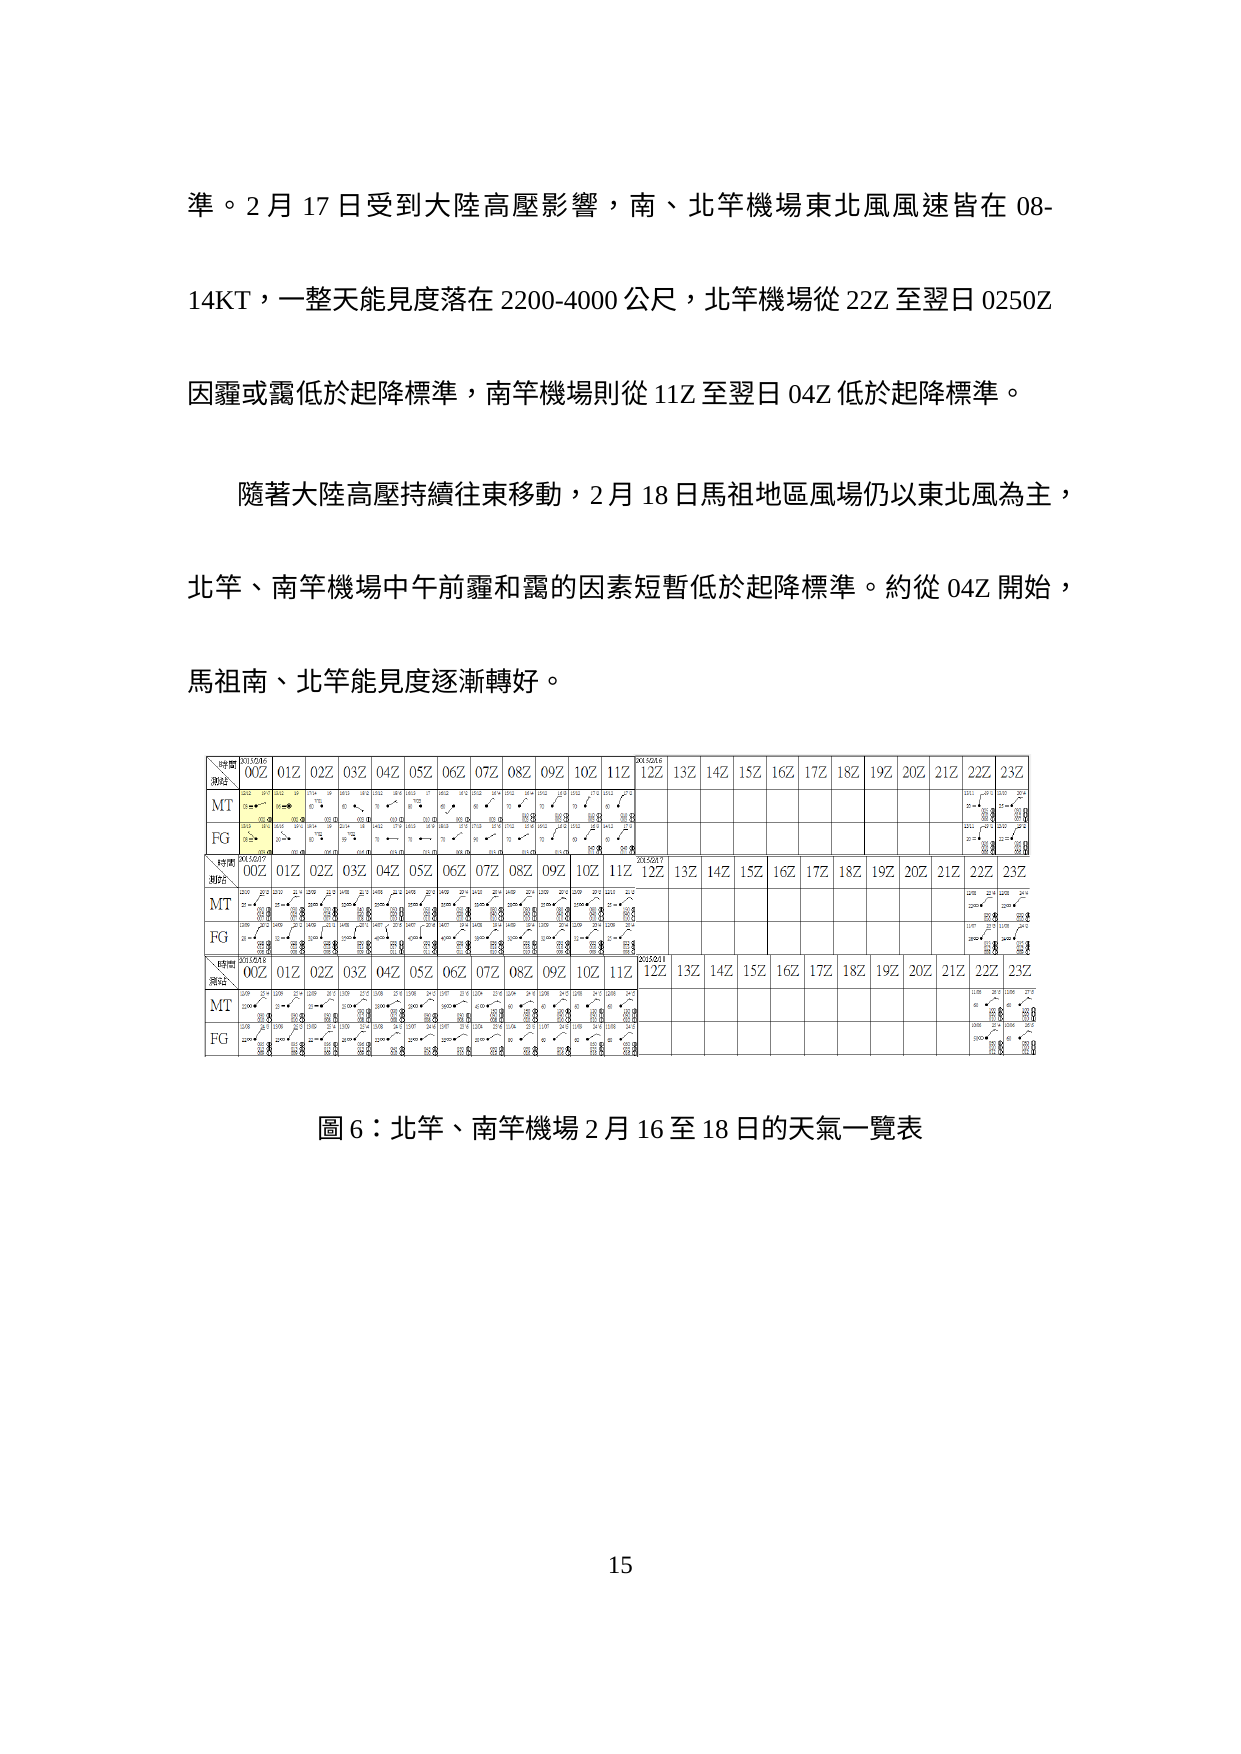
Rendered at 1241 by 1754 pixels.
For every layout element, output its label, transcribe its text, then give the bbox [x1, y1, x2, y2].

text 準。2月17日受到大陸高壓影響，南、北竿機場東北風風速皆在08-14KT，一整天能見度落在2200-4000公尺，北竿機場從22Z至翌日0250Z因霾或靄低於起降標準，南竿機場則從11Z至翌日04Z低於起降標準。 [187, 162, 1053, 412]
text 隨著大陸高壓持續往東移動，2月18日馬祖地區風場仍以東北風為主，北竿、南竿機場中午前霾和靄的因素短暫低於起降標準。約從04Z開始，馬祖南、北竿能見度逐漸轉好。 [187, 451, 1053, 701]
text 圖6：北竿、南竿機場2月16至18日的天氣一覽表 [187, 1086, 1053, 1148]
